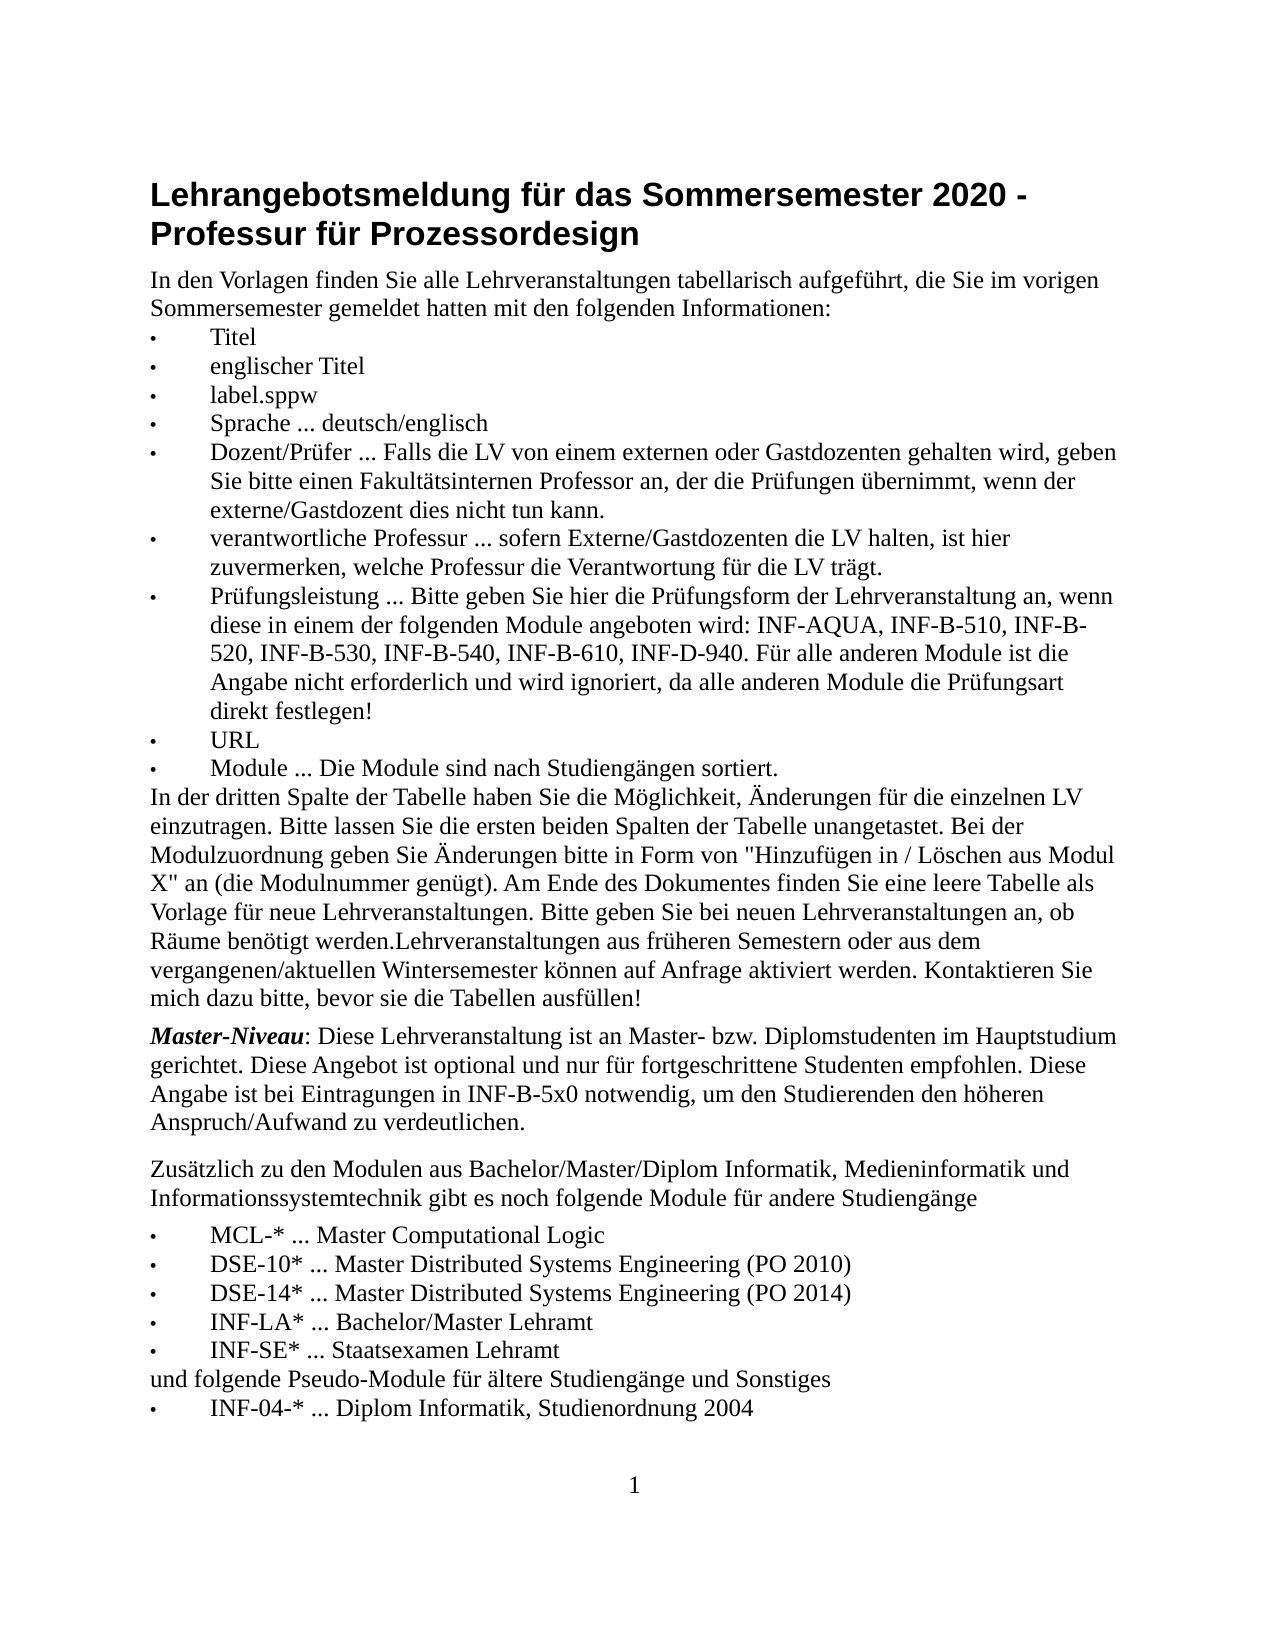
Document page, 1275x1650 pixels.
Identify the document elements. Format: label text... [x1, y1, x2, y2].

list URL [150, 725, 1125, 753]
text Zusätzlich zu den Modulen aus Bachelor/Master/Diplom Informatik, Medieninformatik und Informationssystemtechnik gibt es noch folgende Module für andere Studiengänge [150, 1154, 1125, 1212]
list Module ... Die Module sind nach Studiengängen sortiert. [150, 753, 1125, 782]
subtitle Lehrangebotsmeldung für das Sommersemester 2020 - Professur für Prozessordesign [150, 175, 1125, 252]
list INF-04-* ... Diplom Informatik, Studienordnung 2004 [150, 1393, 1125, 1422]
text In den Vorlagen finden Sie alle Lehrveranstaltungen tabellarisch aufgeführt, die Sie im vorigen Sommersemester gemeldet hatten mit den folgenden Informationen: [150, 265, 1125, 322]
list DSE-14* ... Master Distributed Systems Engineering (PO 2014) [150, 1278, 1125, 1307]
list Prüfungsleistung ... Bitte geben Sie hier die Prüfungsform der Lehrveranstaltung an, wenn diese in einem der folgenden Module angeboten wird: INF-AQUA, INF-B-510, INF-B-520, INF-B-530, INF-B-540, INF-B-610, INF-D-940. Für alle anderen Module ist die Angabe nicht erforderlich und wird ignoriert, da alle anderen Module die Prüfungsart direkt festlegen! [150, 581, 1125, 725]
text und folgende Pseudo-Module für ältere Studiengänge und Sonstiges [150, 1364, 1125, 1393]
list DSE-10* ... Master Distributed Systems Engineering (PO 2010) [150, 1249, 1125, 1278]
list INF-SE* ... Staatsexamen Lehramt [150, 1336, 1125, 1364]
list verantwortliche Professur ... sofern Externe/Gastdozenten die LV halten, ist hier zuvermerken, welche Professur die Verantwortung für die LV trägt. [150, 523, 1125, 581]
list englischer Titel [150, 351, 1125, 380]
list Dozent/Prüfer ... Falls die LV von einem externen oder Gastdozenten gehalten wird, geben Sie bitte einen Fakultätsinternen Professor an, der die Prüfungen übernimmt, wenn der externe/Gastdozent dies nicht tun kann. [150, 437, 1125, 523]
text In der dritten Spalte der Tabelle haben Sie die Möglichkeit, Änderungen für die einzelnen LV einzutragen. Bitte lassen Sie die ersten beiden Spalten der Tabelle unangetastet. Bei der Modulzuordnung geben Sie Änderungen bitte in Form von "Hinzufügen in / Löschen aus Modul X" an (die Modulnummer genügt). Am Ende des Dokumentes finden Sie eine leere Tabelle als Vorlage für neue Lehrveranstaltungen. Bitte geben Sie bei neuen Lehrveranstaltungen an, ob Räume benötigt werden.Lehrveranstaltungen aus früheren Semestern oder aus dem vergangenen/aktuellen Wintersemester können auf Anfrage aktiviert werden. Kontaktieren Sie mich dazu bitte, bevor sie die Tabellen ausfüllen! [150, 782, 1125, 1012]
list Titel [150, 322, 1125, 351]
list label.sppw [150, 380, 1125, 408]
list MCL-* ... Master Computational Logic [150, 1221, 1125, 1249]
list Sprache ... deutsch/englisch [150, 408, 1125, 437]
text Master-Niveau: Diese Lehrveranstaltung ist an Master- bzw. Diplomstudenten im Hauptstudium gerichtet. Diese Angebot ist optional und nur für fortgeschrittene Studenten empfohlen. Diese Angabe ist bei Eintragungen in INF-B-5x0 notwendig, um den Studierenden den höheren Anspruch/Aufwand zu verdeutlichen. [150, 1021, 1125, 1136]
list INF-LA* ... Bachelor/Master Lehramt [150, 1307, 1125, 1336]
